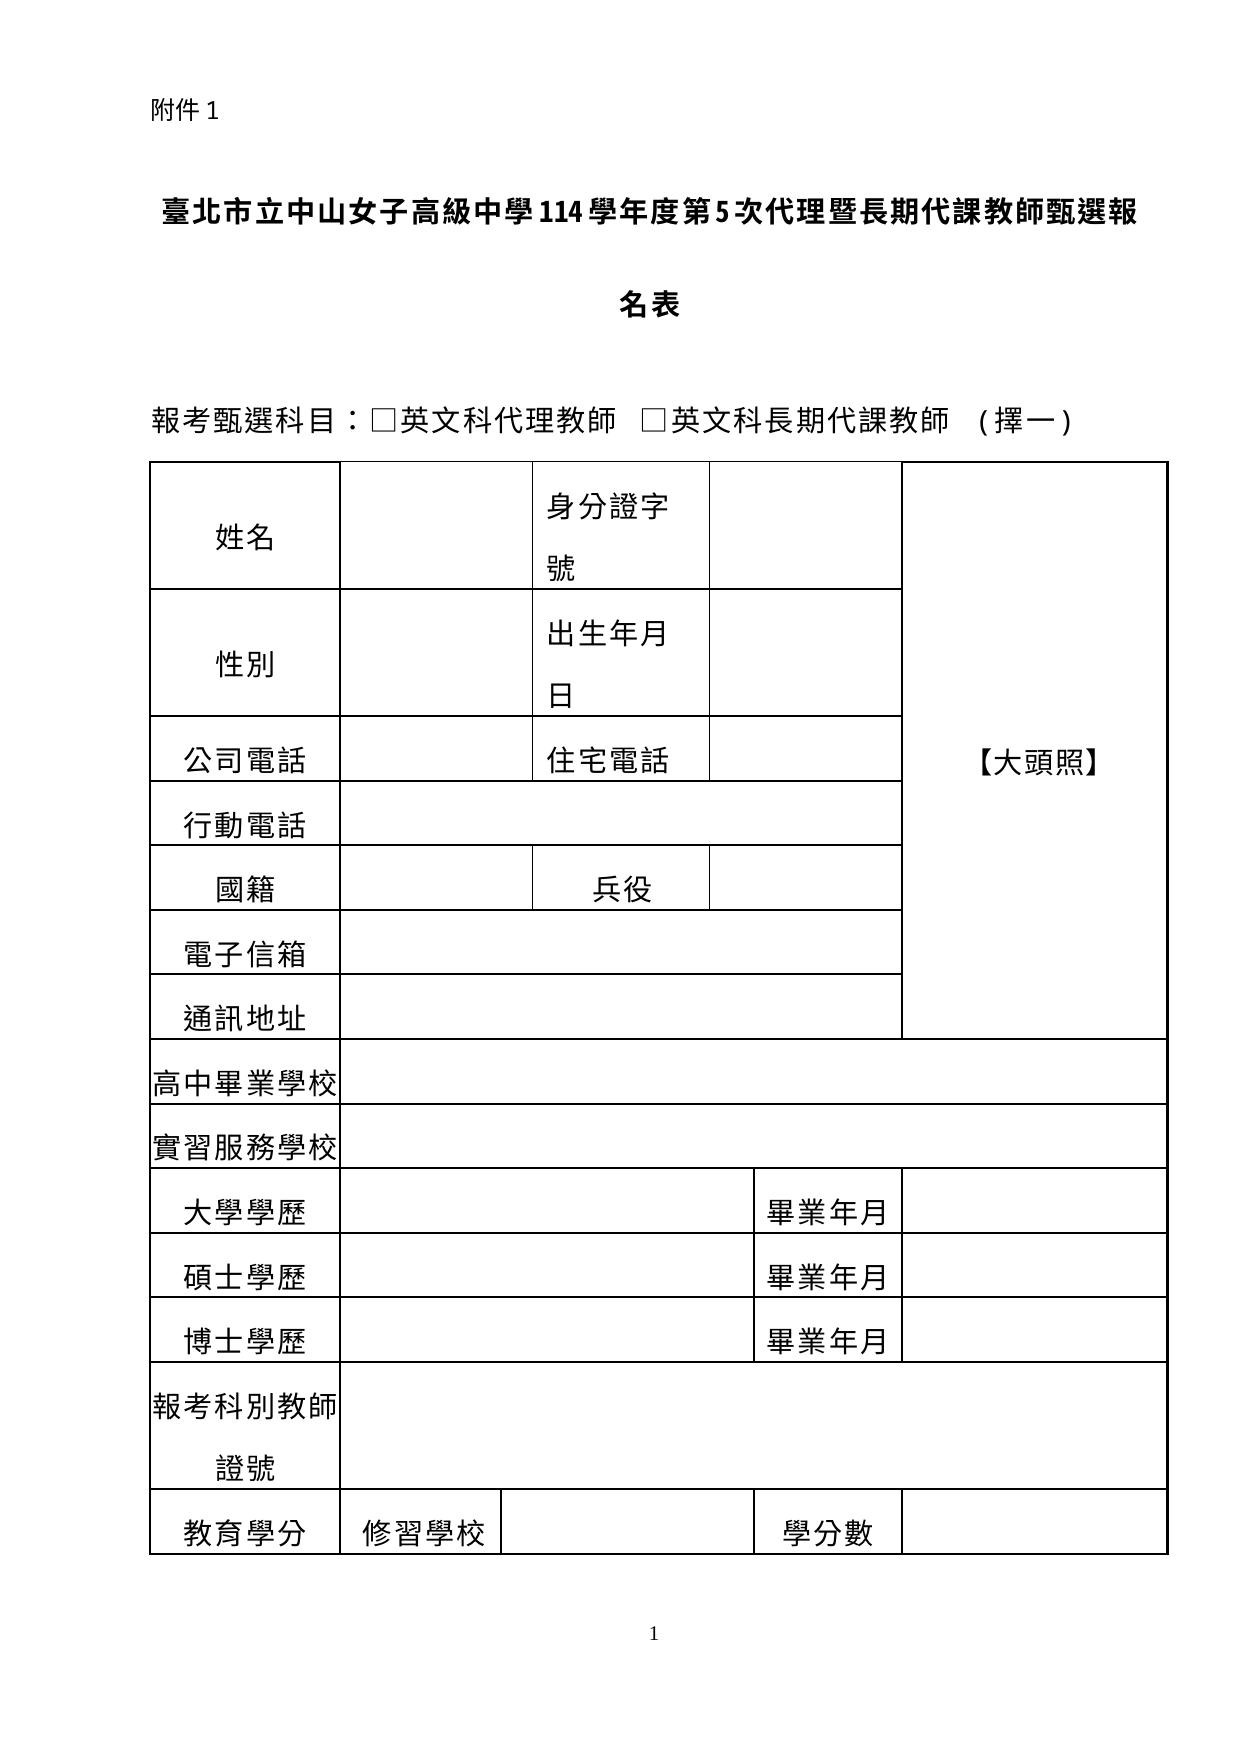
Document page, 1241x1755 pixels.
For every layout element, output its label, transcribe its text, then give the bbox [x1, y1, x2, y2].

table_cell [710, 846, 901, 909]
table_header 身分證字號 [533, 462, 709, 588]
table_cell 通訊地址 [151, 975, 339, 1038]
text 臺北市立中山女子高級中學114學年度第5次代理暨長期代課教師甄選報名表 [150, 126, 1150, 323]
table_cell 性別 [151, 590, 339, 715]
table_cell 報考科別教師證號 [151, 1363, 339, 1488]
table_cell [502, 1490, 753, 1552]
table_cell 實習服務學校 [151, 1105, 339, 1167]
table_cell 大學學歷 [151, 1169, 339, 1232]
table_header 姓名 [151, 463, 339, 588]
table_cell [710, 590, 901, 715]
table_cell [903, 1234, 1166, 1296]
table_cell [341, 1040, 1166, 1102]
table_cell [341, 1234, 753, 1296]
table_cell [341, 1363, 1166, 1488]
table_cell 行動電話 [151, 782, 339, 844]
table_cell 電子信箱 [151, 911, 339, 973]
table_cell [710, 717, 901, 779]
table_cell [341, 590, 532, 715]
table_cell 博士學歷 [151, 1298, 339, 1361]
table_cell 住宅電話 [533, 717, 709, 779]
table_cell 修習學校 [341, 1490, 500, 1552]
table_cell [903, 1169, 1166, 1232]
table_cell [341, 975, 901, 1038]
text 報考甄選科目：□英文科代理教師 □英文科長期代課教師 (擇一) [150, 336, 1150, 461]
table_cell 畢業年月 [755, 1234, 901, 1296]
table_cell 教育學分 [151, 1490, 339, 1552]
table_cell [341, 1105, 1166, 1167]
table_cell 學分數 [755, 1490, 901, 1552]
table_cell [341, 782, 901, 844]
table_cell [341, 911, 901, 973]
table_cell 畢業年月 [755, 1298, 901, 1361]
table_cell 畢業年月 [755, 1169, 901, 1232]
text 附件1 [150, 90, 1150, 126]
table_header [341, 462, 532, 588]
table_cell [341, 717, 532, 779]
table_cell [341, 1298, 753, 1361]
table_cell [903, 1490, 1166, 1552]
table_header 【大頭照】 [903, 463, 1166, 1038]
table_cell 高中畢業學校 [151, 1040, 339, 1102]
table_cell 出生年月日 [533, 590, 709, 715]
table_header [710, 462, 901, 588]
table_cell [341, 846, 532, 909]
table_cell 公司電話 [151, 717, 339, 779]
table_cell [903, 1298, 1166, 1361]
table_cell 碩士學歷 [151, 1234, 339, 1296]
table_cell [341, 1169, 753, 1232]
table_cell 兵役 [533, 846, 709, 909]
table_cell 國籍 [151, 846, 339, 909]
